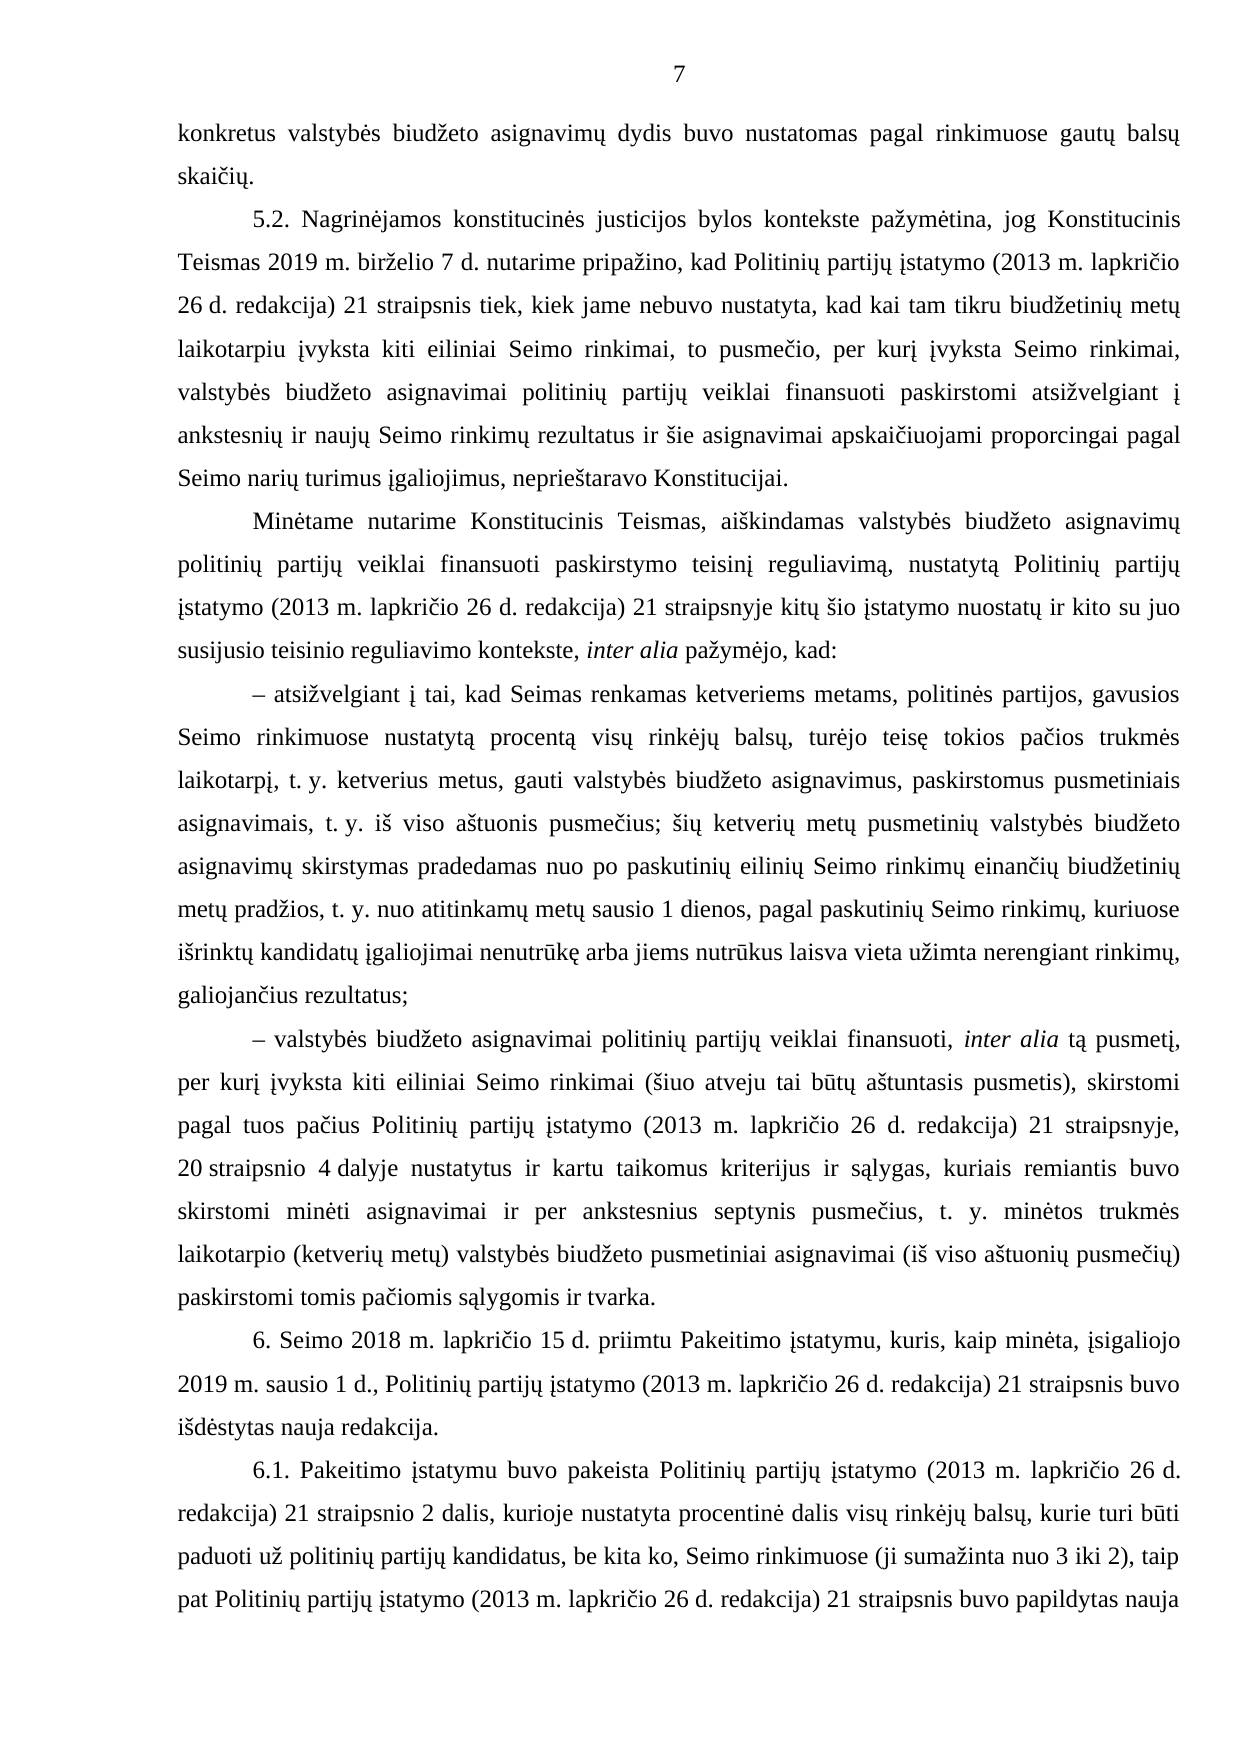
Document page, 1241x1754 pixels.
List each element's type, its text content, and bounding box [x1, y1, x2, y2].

text 6.1. Pakeitimo įstatymu buvo pakeista Politinių partijų įstatymo (2013 m. lapkričio 26 d. redakcija) 21 straipsnio 2 dalis, kurioje nustatyta procentinė dalis visų rinkėjų balsų, kurie turi būti paduoti už politinių partijų kandidatus, be kita ko, Seimo rinkimuose (ji sumažinta nuo 3 iki 2), taip pat Politinių partijų įstatymo (2013 m. lapkričio 26 d. redakcija) 21 straipsnis buvo papildytas nauja [177, 1455, 1181, 1613]
text konkretus valstybės biudžeto asignavimų dydis buvo nustatomas pagal rinkimuose gautų balsų skaičių. [177, 118, 1181, 190]
text 5.2. Nagrinėjamos konstitucinės justicijos bylos kontekste pažymėtina, jog Konstitucinis Teismas 2019 m. birželio 7 d. nutarime pripažino, kad Politinių partijų įstatymo (2013 m. lapkričio 26 d. redakcija) 21 straipsnis tiek, kiek jame nebuvo nustatyta, kad kai tam tikru biudžetinių metų laikotarpiu įvyksta kiti eiliniai Seimo rinkimai, to pusmečio, per kurį įvyksta Seimo rinkimai, valstybės biudžeto asignavimai politinių partijų veiklai finansuoti paskirstomi atsižvelgiant į ankstesnių ir naujų Seimo rinkimų rezultatus ir šie asignavimai apskaičiuojami proporcingai pagal Seimo narių turimus įgaliojimus, neprieštaravo Konstitucijai. [177, 204, 1181, 492]
text Minėtame nutarime Konstitucinis Teismas, aiškindamas valstybės biudžeto asignavimų politinių partijų veiklai finansuoti paskirstymo teisinį reguliavimą, nustatytą Politinių partijų įstatymo (2013 m. lapkričio 26 d. redakcija) 21 straipsnyje kitų šio įstatymo nuostatų ir kito su juo susijusio teisinio reguliavimo kontekste, inter alia pažymėjo, kad: [177, 506, 1181, 664]
text 6. Seimo 2018 m. lapkričio 15 d. priimtu Pakeitimo įstatymu, kuris, kaip minėta, įsigaliojo 2019 m. sausio 1 d., Politinių partijų įstatymo (2013 m. lapkričio 26 d. redakcija) 21 straipsnis buvo išdėstytas nauja redakcija. [177, 1326, 1181, 1441]
text – valstybės biudžeto asignavimai politinių partijų veiklai finansuoti, inter alia tą pusmetį, per kurį įvyksta kiti eiliniai Seimo rinkimai (šiuo atveju tai būtų aštuntasis pusmetis), skirstomi pagal tuos pačius Politinių partijų įstatymo (2013 m. lapkričio 26 d. redakcija) 21 straipsnyje, 20 straipsnio 4 dalyje nustatytus ir kartu taikomus kriterijus ir sąlygas, kuriais remiantis buvo skirstomi minėti asignavimai ir per ankstesnius septynis pusmečius, t. y. minėtos trukmės laikotarpio (ketverių metų) valstybės biudžeto pusmetiniai asignavimai (iš viso aštuonių pusmečių) paskirstomi tomis pačiomis sąlygomis ir tvarka. [177, 1024, 1181, 1311]
text – atsižvelgiant į tai, kad Seimas renkamas ketveriems metams, politinės partijos, gavusios Seimo rinkimuose nustatytą procentą visų rinkėjų balsų, turėjo teisę tokios pačios trukmės laikotarpį, t. y. ketverius metus, gauti valstybės biudžeto asignavimus, paskirstomus pusmetiniais asignavimais, t. y. iš viso aštuonis pusmečius; šių ketverių metų pusmetinių valstybės biudžeto asignavimų skirstymas pradedamas nuo po paskutinių eilinių Seimo rinkimų einančių biudžetinių metų pradžios, t. y. nuo atitinkamų metų sausio 1 dienos, pagal paskutinių Seimo rinkimų, kuriuose išrinktų kandidatų įgaliojimai nenutrūkę arba jiems nutrūkus laisva vieta užimta nerengiant rinkimų, galiojančius rezultatus; [177, 679, 1181, 1009]
